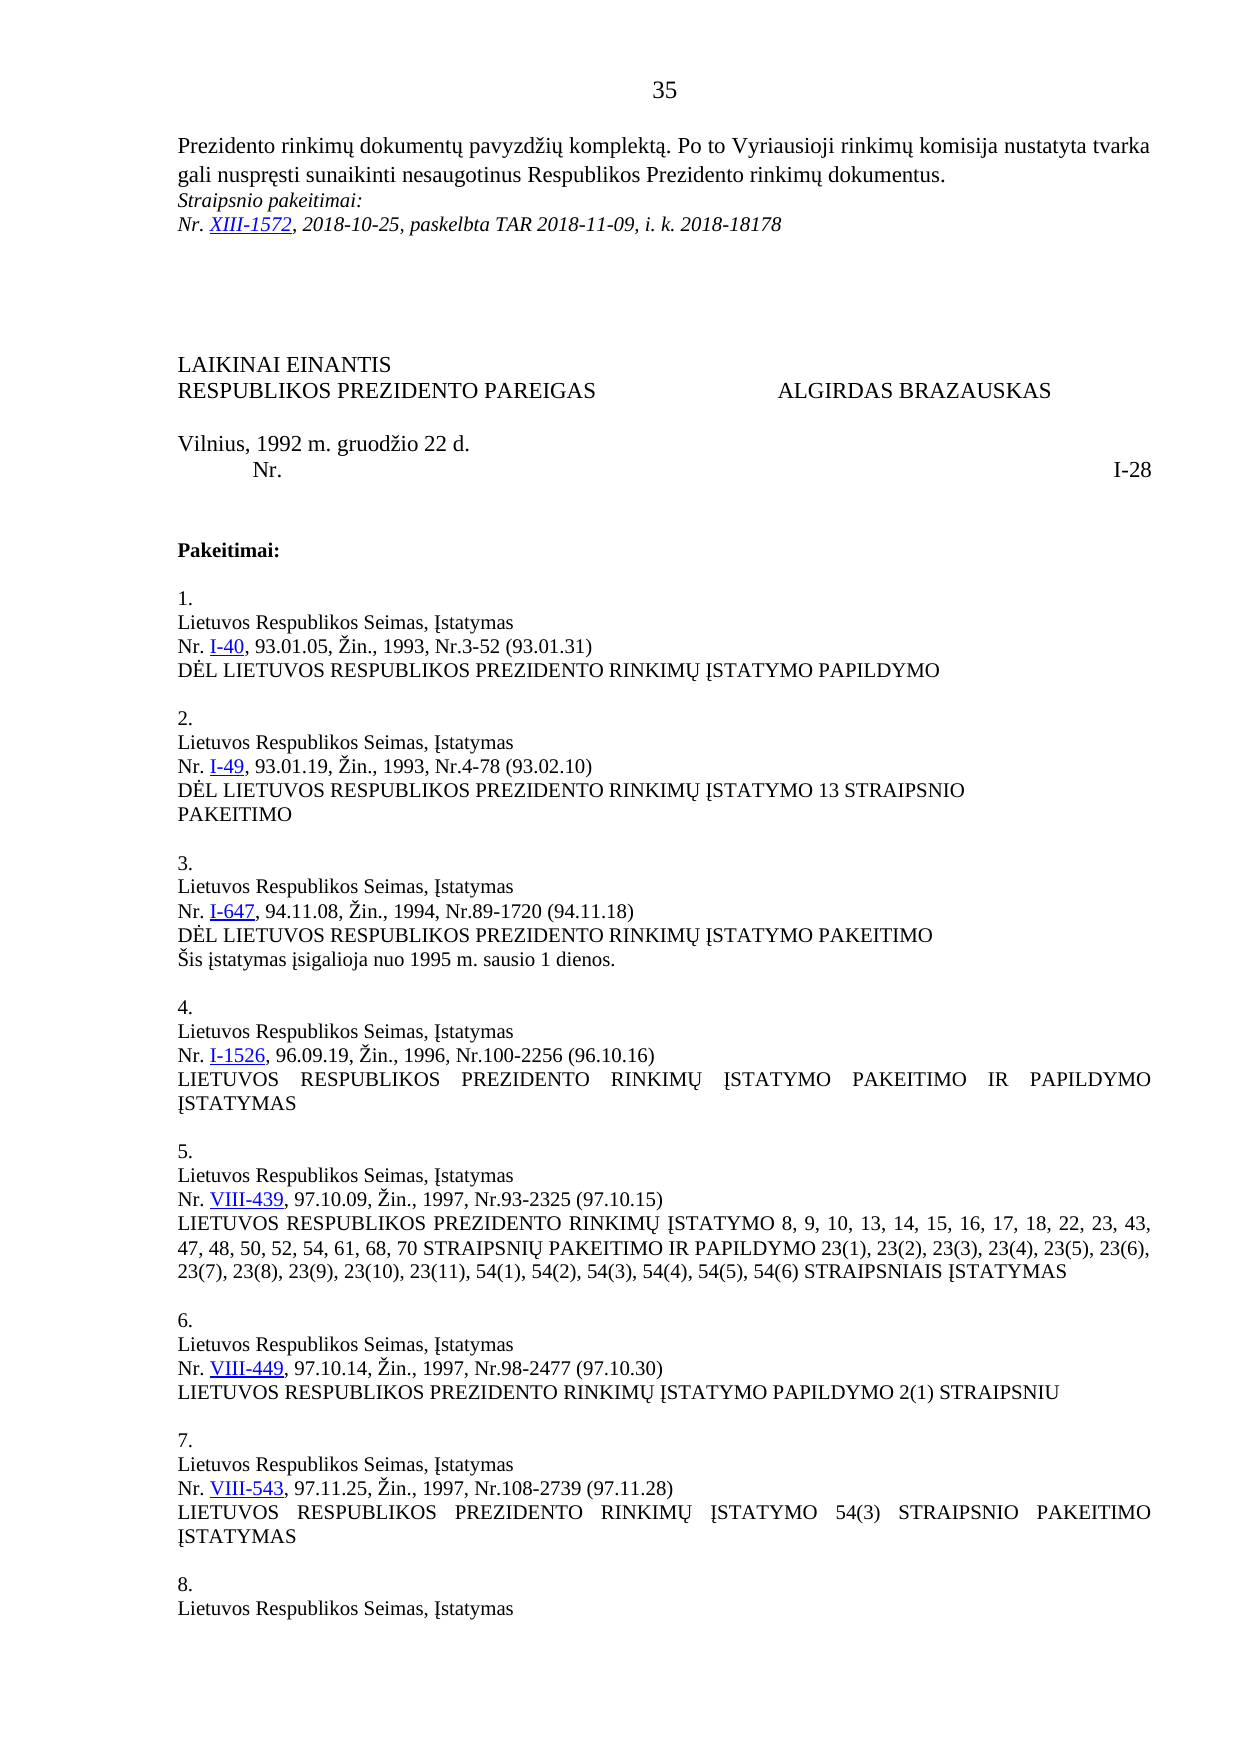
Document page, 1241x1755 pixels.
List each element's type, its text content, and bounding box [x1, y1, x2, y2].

text RESPUBLIKOS PREZIDENTO PAREIGAS ALGIRDAS BRAZAUSKAS [177, 377, 1152, 403]
text LIETUVOS RESPUBLIKOS PREZIDENTO RINKIMŲ ĮSTATYMO 54(3) STRAIPSNIO PAKEITIMO ĮSTATYMAS [177, 1500, 1152, 1548]
text 2. [177, 706, 1152, 730]
text Straipsnio pakeitimai: [177, 188, 1152, 212]
text 8. [177, 1572, 1152, 1596]
text LAIKINAI EINANTIS [177, 351, 1152, 377]
text Nr. I-1526, 96.09.19, Žin., 1996, Nr.100-2256 (96.10.16) [177, 1043, 1152, 1067]
text DĖL LIETUVOS RESPUBLIKOS PREZIDENTO RINKIMŲ ĮSTATYMO PAKEITIMO [177, 923, 1152, 947]
text Nr. XIII-1572, 2018-10-25, paskelbta TAR 2018-11-09, i. k. 2018-18178 [177, 212, 1152, 236]
text Prezidento rinkimų dokumentų pavyzdžių komplektą. Po to Vyriausioji rinkimų komisija nustatyta tvarka gali nuspręsti sunaikinti nesaugotinus Respublikos Prezidento rinkimų dokumentus. [177, 132, 1152, 188]
text Pakeitimai: [177, 538, 1152, 562]
text Lietuvos Respublikos Seimas, Įstatymas [177, 1452, 1152, 1476]
text Nr. I-647, 94.11.08, Žin., 1994, Nr.89-1720 (94.11.18) [177, 898, 1152, 923]
text Nr. I-28 [177, 456, 1152, 509]
text 4. [177, 995, 1152, 1019]
text Nr. VIII-439, 97.10.09, Žin., 1997, Nr.93-2325 (97.10.15) [177, 1187, 1152, 1211]
text Lietuvos Respublikos Seimas, Įstatymas [177, 1332, 1152, 1356]
text 5. [177, 1139, 1152, 1163]
text LIETUVOS RESPUBLIKOS PREZIDENTO RINKIMŲ ĮSTATYMO 8, 9, 10, 13, 14, 15, 16, 17, 18, 22, 23, 43, 47, 48, 50, 52, 54, 61, 68, 70 STRAIPSNIŲ PAKEITIMO IR PAPILDYMO 23(1), 23(2), 23(3), 23(4), 23(5), 23(6), 23(7), 23(8), 23(9), 23(10), 23(11), 54(1), 54(2), 54(3), 54(4), 54(5), 54(6) STRAIPSNIAIS ĮSTATYMAS [177, 1211, 1152, 1283]
text 7. [177, 1428, 1152, 1452]
text Lietuvos Respublikos Seimas, Įstatymas [177, 1019, 1152, 1043]
text Lietuvos Respublikos Seimas, Įstatymas [177, 610, 1152, 634]
text Lietuvos Respublikos Seimas, Įstatymas [177, 874, 1152, 898]
text 3. [177, 850, 1152, 874]
text LIETUVOS RESPUBLIKOS PREZIDENTO RINKIMŲ ĮSTATYMO PAKEITIMO IR PAPILDYMO ĮSTATYMAS [177, 1067, 1152, 1115]
text Nr. I-49, 93.01.19, Žin., 1993, Nr.4-78 (93.02.10) [177, 754, 1152, 778]
text Nr. VIII-543, 97.11.25, Žin., 1997, Nr.108-2739 (97.11.28) [177, 1476, 1152, 1500]
text 6. [177, 1308, 1152, 1332]
text Lietuvos Respublikos Seimas, Įstatymas [177, 1163, 1152, 1187]
text LIETUVOS RESPUBLIKOS PREZIDENTO RINKIMŲ ĮSTATYMO PAPILDYMO 2(1) STRAIPSNIU [177, 1380, 1152, 1404]
text Vilnius, 1992 m. gruodžio 22 d. [177, 430, 1152, 456]
text Nr. VIII-449, 97.10.14, Žin., 1997, Nr.98-2477 (97.10.30) [177, 1356, 1152, 1380]
text Nr. I-40, 93.01.05, Žin., 1993, Nr.3-52 (93.01.31) [177, 634, 1152, 658]
text Šis įstatymas įsigalioja nuo 1995 m. sausio 1 dienos. [177, 947, 1152, 971]
text DĖL LIETUVOS RESPUBLIKOS PREZIDENTO RINKIMŲ ĮSTATYMO 13 STRAIPSNIO [177, 778, 1152, 802]
text DĖL LIETUVOS RESPUBLIKOS PREZIDENTO RINKIMŲ ĮSTATYMO PAPILDYMO [177, 658, 1152, 682]
text 1. [177, 586, 1152, 610]
text Lietuvos Respublikos Seimas, Įstatymas [177, 730, 1152, 754]
text Lietuvos Respublikos Seimas, Įstatymas [177, 1596, 1152, 1620]
text PAKEITIMO [177, 802, 1152, 826]
